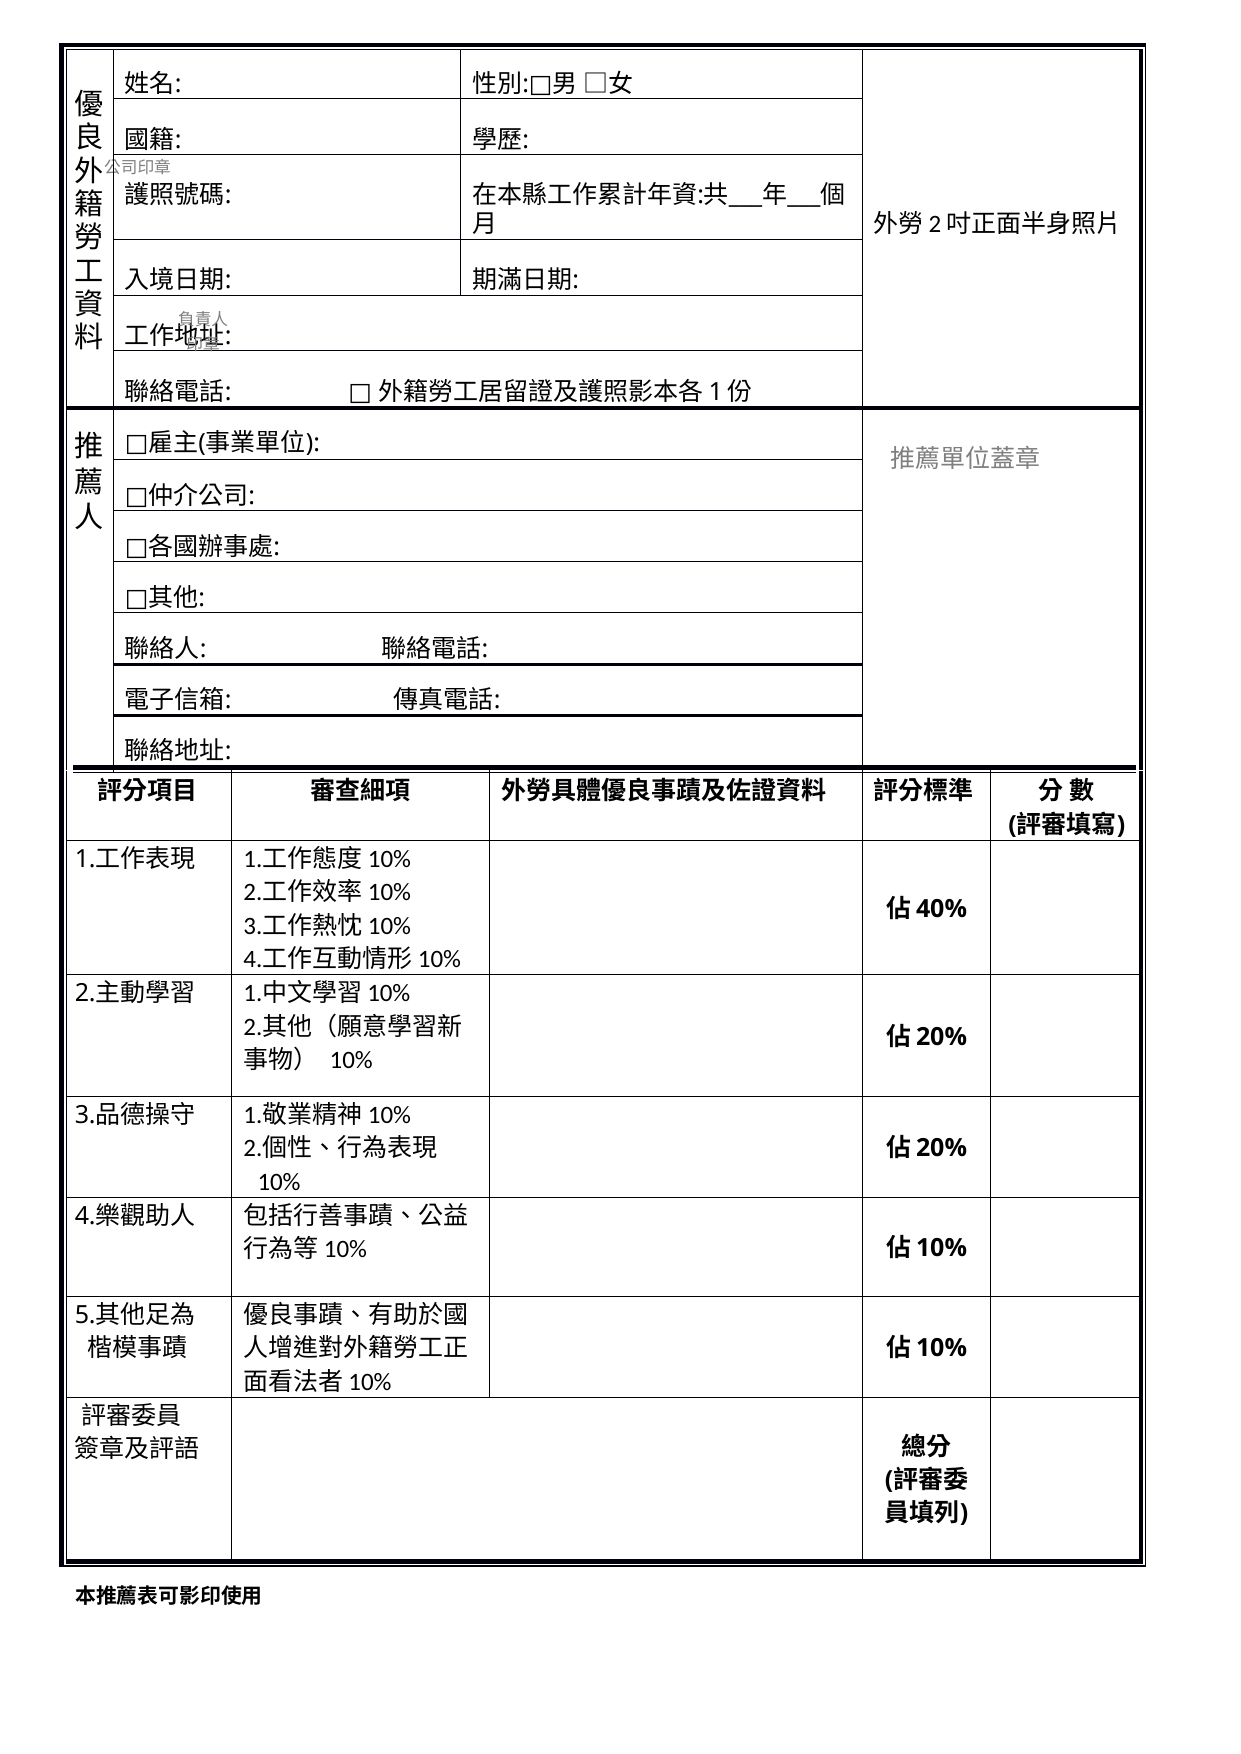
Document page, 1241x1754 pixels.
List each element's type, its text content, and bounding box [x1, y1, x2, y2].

table_cell 推薦人 [67, 410, 113, 765]
table_cell 在本縣工作累計年資:共___年___個月 [461, 155, 862, 239]
table_cell 總分 (評審委員填列) [863, 1398, 990, 1559]
text 印章 [157, 330, 249, 355]
table_cell 3.品德操守 [67, 1097, 231, 1197]
table_cell 佔40% [863, 841, 990, 974]
table_cell 佔20% [863, 975, 990, 1096]
table_cell □仲介公司: [114, 460, 862, 510]
table_cell 1.工作表現 [67, 841, 231, 974]
table_cell 佔10% [863, 1297, 990, 1397]
table_cell [991, 1297, 1139, 1397]
table_cell 入境日期: [114, 240, 460, 294]
table_cell 電子信箱: 傳真電話: [114, 666, 862, 714]
table_cell 推薦單位蓋章 [863, 410, 1139, 765]
table_cell 4.樂觀助人 [67, 1198, 231, 1296]
table_cell 優良事蹟、有助於國人增進對外籍勞工正面看法者10% [232, 1297, 489, 1397]
table_cell 期滿日期: [461, 240, 862, 294]
table_cell □其他: [114, 562, 862, 612]
table_cell 外勞具體優良事蹟及佐證資料 [490, 773, 862, 840]
table_cell 1.工作態度 10% 2.工作效率 10% 3.工作熱忱 10% 4.工作互動情形 10% [232, 841, 489, 974]
table_cell 1.敬業精神 10% 2.個性、行為表現 10% [232, 1097, 489, 1197]
table_cell [991, 1097, 1139, 1197]
table_cell [490, 1097, 862, 1197]
table_cell 評審委員 簽章及評語 [67, 1398, 231, 1559]
table_cell [490, 975, 862, 1096]
table_cell 5.其他足為 楷模事蹟 [67, 1297, 231, 1397]
table_cell 佔20% [863, 1097, 990, 1197]
table_cell [991, 1398, 1139, 1559]
table_cell 佔10% [863, 1198, 990, 1296]
table_cell 評分標準 [863, 773, 990, 840]
table_header 姓名: [114, 50, 460, 98]
table_cell 聯絡地址: [114, 717, 862, 765]
table_cell □雇主(事業單位): [114, 410, 862, 459]
table_cell 聯絡電話: □ 外籍勞工居留證及護照影本各1份 [114, 351, 862, 406]
table_cell 聯絡人: 聯絡電話: [114, 613, 862, 663]
table_cell 工作地址: [114, 296, 862, 350]
table_cell □各國辦事處: [114, 511, 862, 561]
table_cell 包括行善事蹟、公益行為等 10% [232, 1198, 489, 1296]
table_cell [232, 1398, 862, 1559]
table_cell 1.中文學習10% 2.其他（願意學習新事物） 10% [232, 975, 489, 1096]
text 本推薦表可影印使用 [75, 32, 1165, 1607]
table_cell [991, 841, 1139, 974]
table_cell 學歷: [461, 99, 862, 154]
table_header 性別:□男 □女 [461, 50, 862, 98]
table_header 優良外籍勞工資料 [67, 50, 113, 406]
table_cell 審查細項 [232, 773, 489, 840]
table_cell [490, 1297, 862, 1397]
table_cell 2.主動學習 [67, 975, 231, 1096]
table_header 外勞2吋正面半身照片 [863, 50, 1139, 406]
table_cell 分 數 (評審填寫) [991, 765, 1142, 840]
table_cell [490, 1198, 862, 1296]
table_cell 評分項目 [64, 765, 231, 840]
table_cell [490, 841, 862, 974]
text 負責人 [157, 305, 249, 330]
table_cell [991, 1198, 1139, 1296]
table_cell 國籍: [114, 99, 460, 154]
table_cell [991, 975, 1139, 1096]
table_cell 護照號碼: [114, 155, 460, 239]
